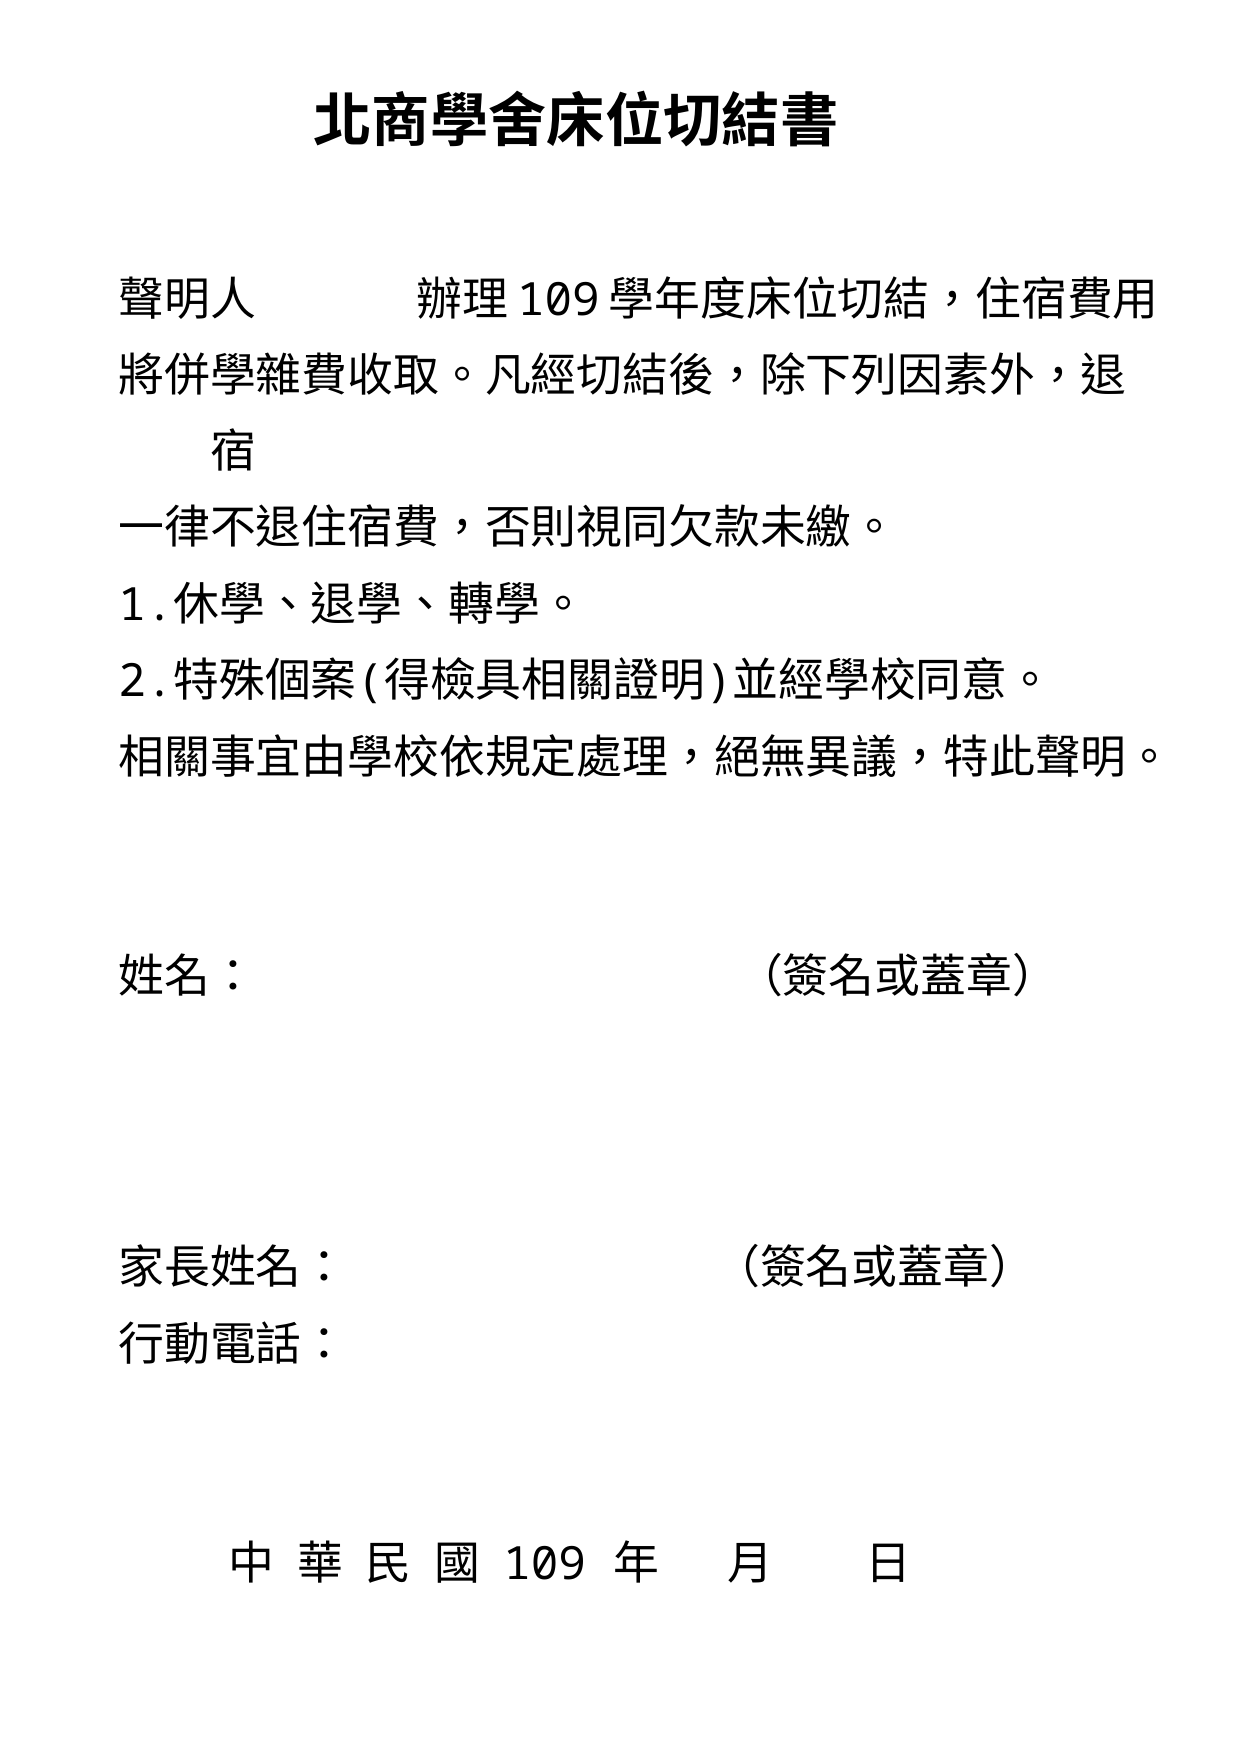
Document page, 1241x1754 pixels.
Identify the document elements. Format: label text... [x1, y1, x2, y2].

text 將併學雜費收取。凡經切結後，除下列因素外，退宿 [118, 338, 1165, 481]
text 中 華 民 國 109 年 月 日 [118, 1527, 1165, 1593]
text 家長姓名： （簽名或蓋章） [118, 1231, 1165, 1297]
text 2.特殊個案(得檢具相關證明)並經學校同意。 [118, 643, 1165, 710]
text 聲明人 辦理109學年度床位切結，住宿費用 [118, 262, 1165, 328]
text 姓名： （簽名或蓋章） [118, 939, 1165, 1006]
text 相關事宜由學校依規定處理，絕無異議，特此聲明。 [118, 720, 1165, 786]
text 一律不退住宿費，否則視同欠款未繳。 [118, 491, 1165, 557]
text 北商學舍床位切結書 [118, 73, 1165, 158]
text 行動電話： [118, 1307, 1165, 1373]
text 1.休學、退學、轉學。 [118, 567, 1165, 633]
